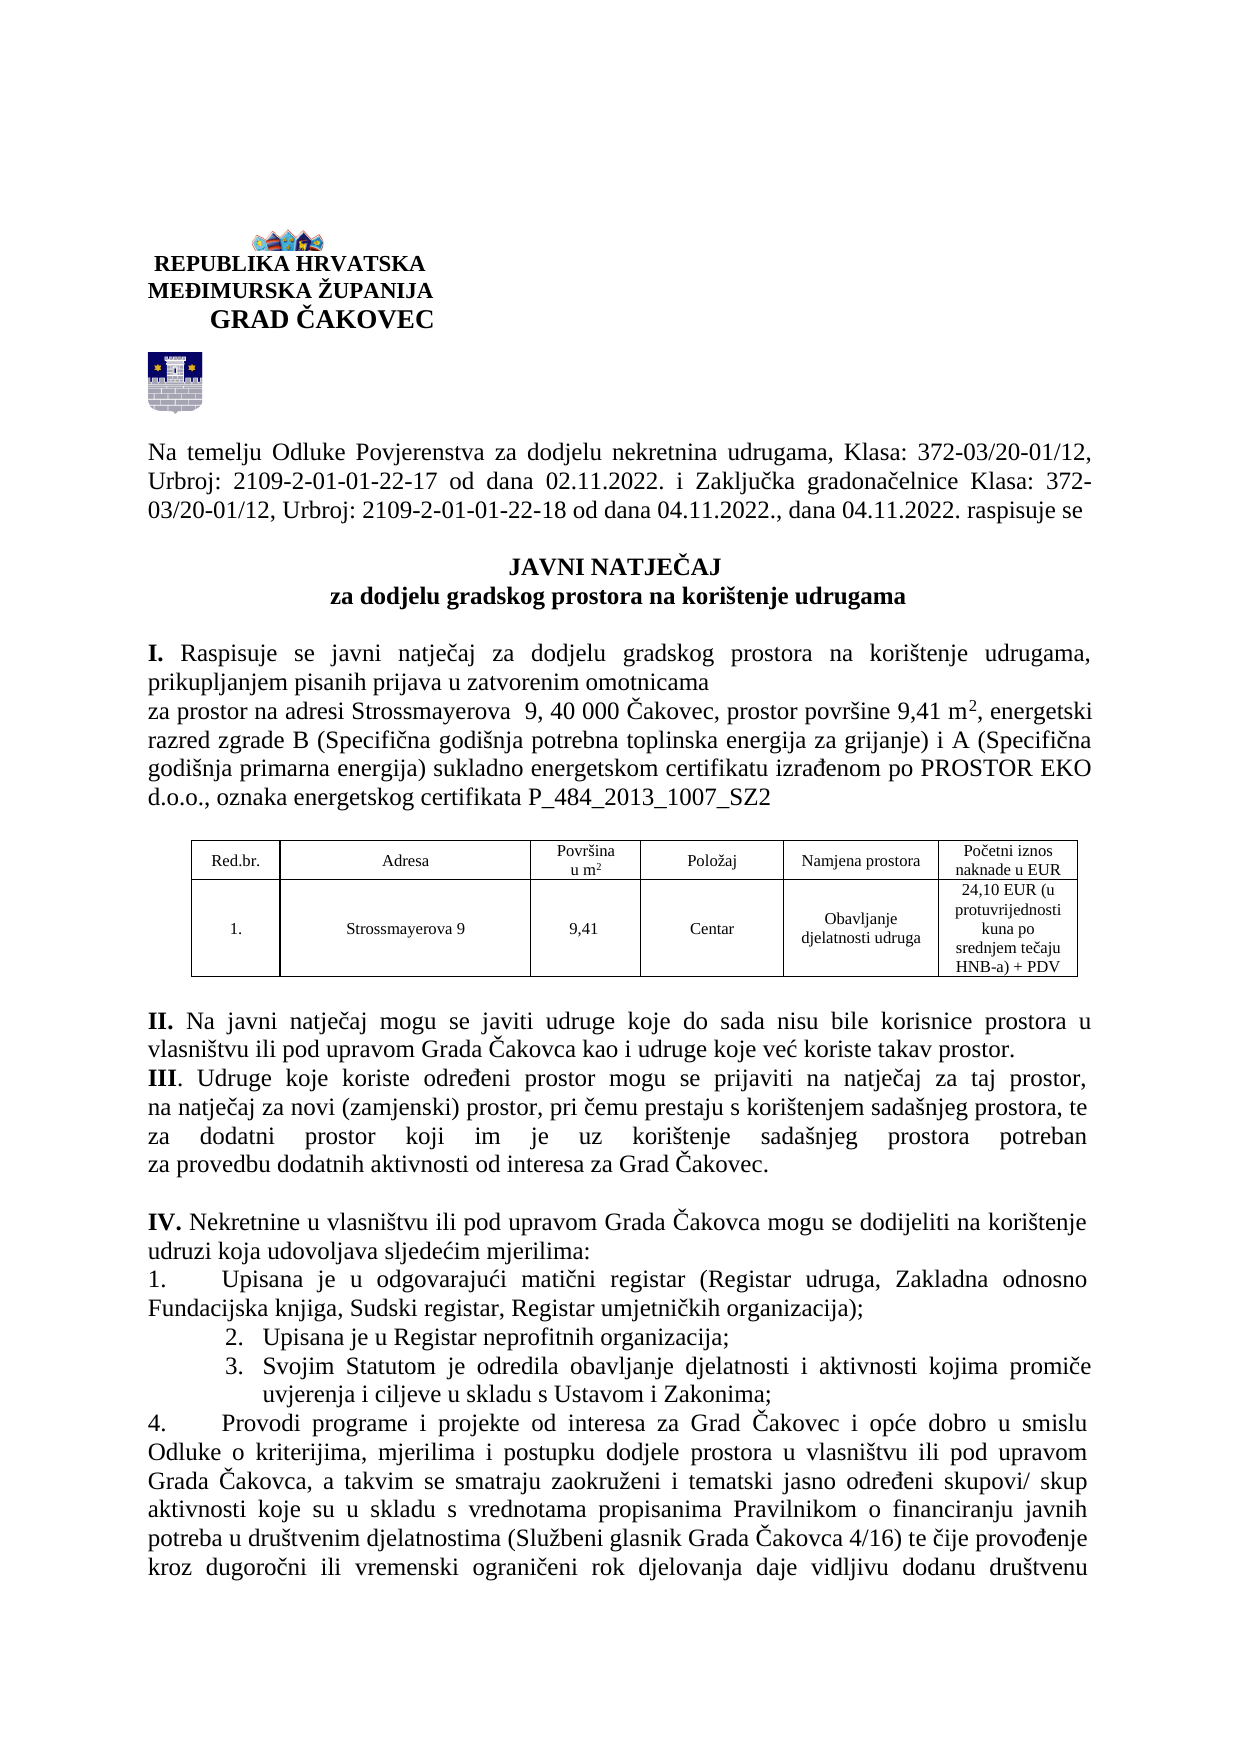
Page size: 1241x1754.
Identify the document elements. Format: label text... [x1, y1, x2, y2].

subtitle MEĐIMURSKA ŽUPANIJA [148, 277, 1093, 303]
list Provodi programe i projekte od interesa za Grad Čakovec i opće dobro u smislu Odluke o kriterijima, mjerilima i postupku dodjele prostora u vlasništvu ili pod upravom Grada Čakovca, a takvim se smatraju zaokruženi i tematski jasno određeni skupovi/ skup aktivnosti koje su u skladu s vrednotama propisanima Pravilnikom o financiranju javnih potreba u društvenim djelatnostima (Službeni glasnik Grada Čakovca 4/16) te čije provođenje kroz dugoročni ili vremenski ograničeni rok djelovanja daje vidljivu dodanu društvenu [148, 1408, 1088, 1581]
table_cell Obavljanje djelatnosti udruga [784, 880, 938, 976]
table_cell Centar [641, 880, 783, 976]
text JAVNI NATJEČAJ [148, 552, 1088, 581]
text za dodjelu gradskog prostora na korištenje udrugama [148, 581, 1088, 610]
table_header Red.br. [192, 841, 279, 879]
text IV. Nekretnine u vlasništvu ili pod upravom Grada Čakovca mogu se dodijeliti na korištenje udruzi koja udovoljava sljedećim mjerilima: [148, 1207, 1088, 1264]
subtitle GRAD ČAKOVEC [148, 303, 1093, 413]
text za prostor na adresi Strossmayerova 9, 40 000 Čakovec, prostor površine 9,41 m2, energetski razred zgrade B (Specifična godišnja potrebna toplinska energija za grijanje) i A (Specifična godišnja primarna energija) sukladno energetskom certifikatu izrađenom po PROSTOR EKO d.o.o., oznaka energetskog certifikata P_484_2013_1007_SZ2 [148, 696, 1093, 811]
table_header Namjena prostora [784, 841, 938, 879]
list Upisana je u Registar neprofitnih organizacija; [225, 1322, 1093, 1351]
list Svojim Statutom je odredila obavljanje djelatnosti i aktivnosti kojima promiče uvjerenja i ciljeve u skladu s Ustavom i Zakonima; [225, 1351, 1093, 1408]
table_cell 1. [192, 880, 279, 976]
text I. Raspisuje se javni natječaj za dodjelu gradskog prostora na korištenje udrugama, prikupljanjem pisanih prijava u zatvorenim omotnicama [148, 638, 1093, 696]
table_header Adresa [281, 841, 530, 879]
table_cell 24,10 EUR (u protuvrijednosti kuna po srednjem tečaju HNB-a) + PDV [939, 880, 1077, 976]
table_header Površina u m2 [531, 841, 640, 879]
subtitle REPUBLIKA HRVATSKA [148, 250, 1093, 277]
text II. Na javni natječaj mogu se javiti udruge koje do sada nisu bile korisnice prostora u vlasništvu ili pod upravom Grada Čakovca kao i udruge koje već koriste takav prostor. [148, 1006, 1093, 1063]
text III. Udruge koje koriste određeni prostor mogu se prijaviti na natječaj za taj prostor, na natječaj za novi (zamjenski) prostor, pri čemu prestaju s korištenjem sadašnjeg prostora, te za dodatni prostor koji im je uz korištenje sadašnjeg prostora potreban za provedbu dodatnih aktivnosti od interesa za Grad Čakovec. [148, 1063, 1088, 1178]
text Na temelju Odluke Povjerenstva za dodjelu nekretnina udrugama, Klasa: 372-03/20-01/12, Urbroj: 2109-2-01-01-22-17 od dana 02.11.2022. i Zaključka gradonačelnice Klasa: 372-03/20-01/12, Urbroj: 2109-2-01-01-22-18 od dana 04.11.2022., dana 04.11.2022. raspisuje se [148, 413, 1093, 523]
table_cell 9,41 [531, 880, 640, 976]
table_header Početni iznos naknade u EUR [939, 841, 1077, 879]
list Upisana je u odgovarajući matični registar (Registar udruga, Zakladna odnosno Fundacijska knjiga, Sudski registar, Registar umjetničkih organizacija); [148, 1264, 1088, 1322]
table_header Položaj [641, 841, 783, 879]
table_cell Strossmayerova 9 [281, 880, 530, 976]
